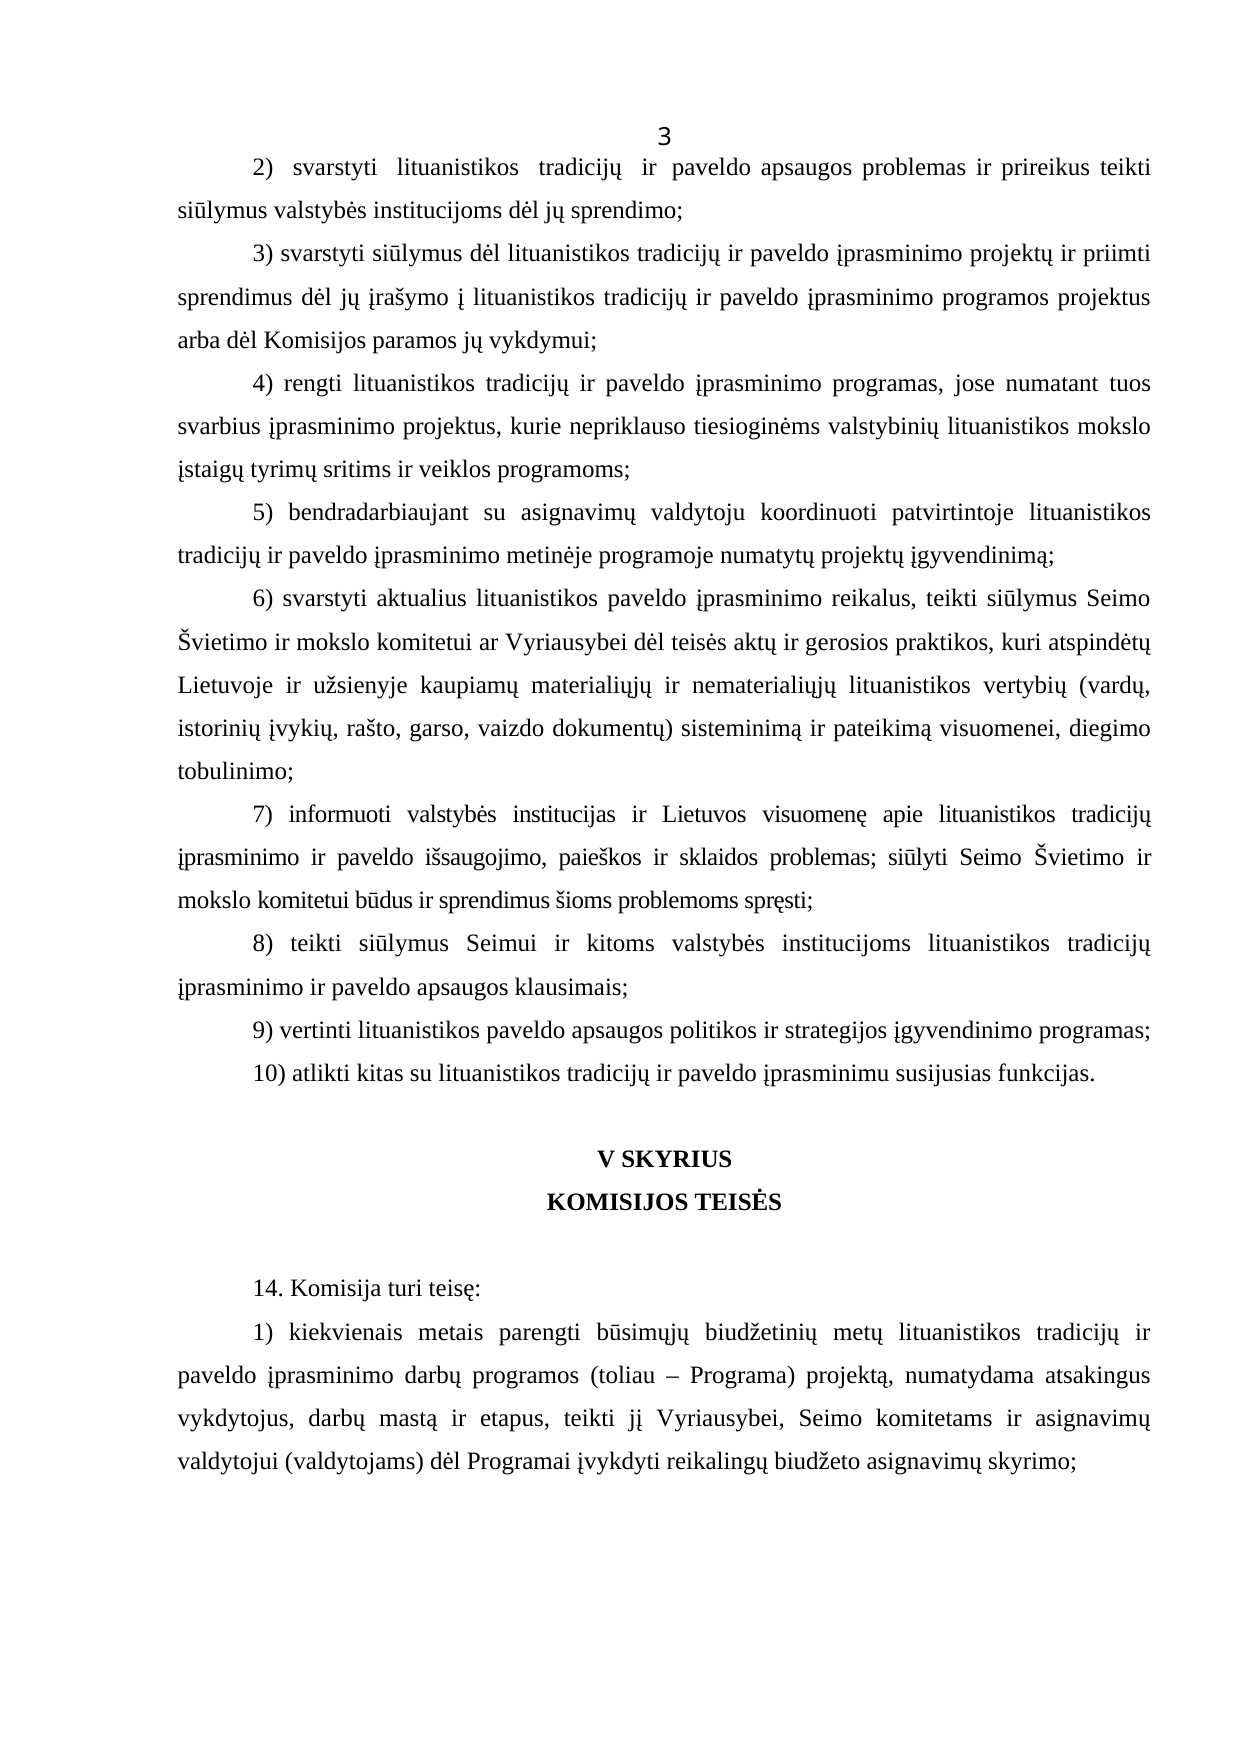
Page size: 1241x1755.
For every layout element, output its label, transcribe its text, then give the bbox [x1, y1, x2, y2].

text 10) atlikti kitas su lituanistikos tradicijų ir paveldo įprasminimu susijusias funkcijas. [177, 1058, 1152, 1087]
text 7) informuoti valstybės institucijas ir Lietuvos visuomenę apie lituanistikos tradicijų įprasminimo ir paveldo išsaugojimo, paieškos ir sklaidos problemas; siūlyti Seimo Švietimo ir mokslo komitetui būdus ir sprendimus šioms problemoms spręsti; [177, 799, 1152, 914]
text KOMISIJOS TEISĖS [177, 1187, 1152, 1216]
text 14. Komisija turi teisę: [177, 1273, 1152, 1302]
text 6) svarstyti aktualius lituanistikos paveldo įprasminimo reikalus, teikti siūlymus Seimo Švietimo ir mokslo komitetui ar Vyriausybei dėl teisės aktų ir gerosios praktikos, kuri atspindėtų Lietuvoje ir užsienyje kaupiamų materialiųjų ir nematerialiųjų lituanistikos vertybių (vardų, istorinių įvykių, rašto, garso, vaizdo dokumentų) sisteminimą ir pateikimą visuomenei, diegimo tobulinimo; [177, 583, 1152, 785]
text 2) svarstyti lituanistikos tradicijų ir paveldo apsaugos problemas ir prireikus teikti siūlymus valstybės institucijoms dėl jų sprendimo; [177, 152, 1152, 224]
text V SKYRIUS [177, 1144, 1152, 1173]
text 3) svarstyti siūlymus dėl lituanistikos tradicijų ir paveldo įprasminimo projektų ir priimti sprendimus dėl jų įrašymo į lituanistikos tradicijų ir paveldo įprasminimo programos projektus arba dėl Komisijos paramos jų vykdymui; [177, 238, 1152, 353]
text 5) bendradarbiaujant su asignavimų valdytoju koordinuoti patvirtintoje lituanistikos tradicijų ir paveldo įprasminimo metinėje programoje numatytų projektų įgyvendinimą; [177, 497, 1152, 569]
text 1) kiekvienais metais parengti būsimųjų biudžetinių metų lituanistikos tradicijų ir paveldo įprasminimo darbų programos (toliau – Programa) projektą, numatydama atsakingus vykdytojus, darbų mastą ir etapus, teikti jį Vyriausybei, Seimo komitetams ir asignavimų valdytojui (valdytojams) dėl Programai įvykdyti reikalingų biudžeto asignavimų skyrimo; [177, 1317, 1152, 1475]
text 4) rengti lituanistikos tradicijų ir paveldo įprasminimo programas, jose numatant tuos svarbius įprasminimo projektus, kurie nepriklauso tiesioginėms valstybinių lituanistikos mokslo įstaigų tyrimų sritims ir veiklos programoms; [177, 368, 1152, 483]
text 8) teikti siūlymus Seimui ir kitoms valstybės institucijoms lituanistikos tradicijų įprasminimo ir paveldo apsaugos klausimais; [177, 928, 1152, 1000]
text 9) vertinti lituanistikos paveldo apsaugos politikos ir strategijos įgyvendinimo programas; [177, 1015, 1152, 1043]
